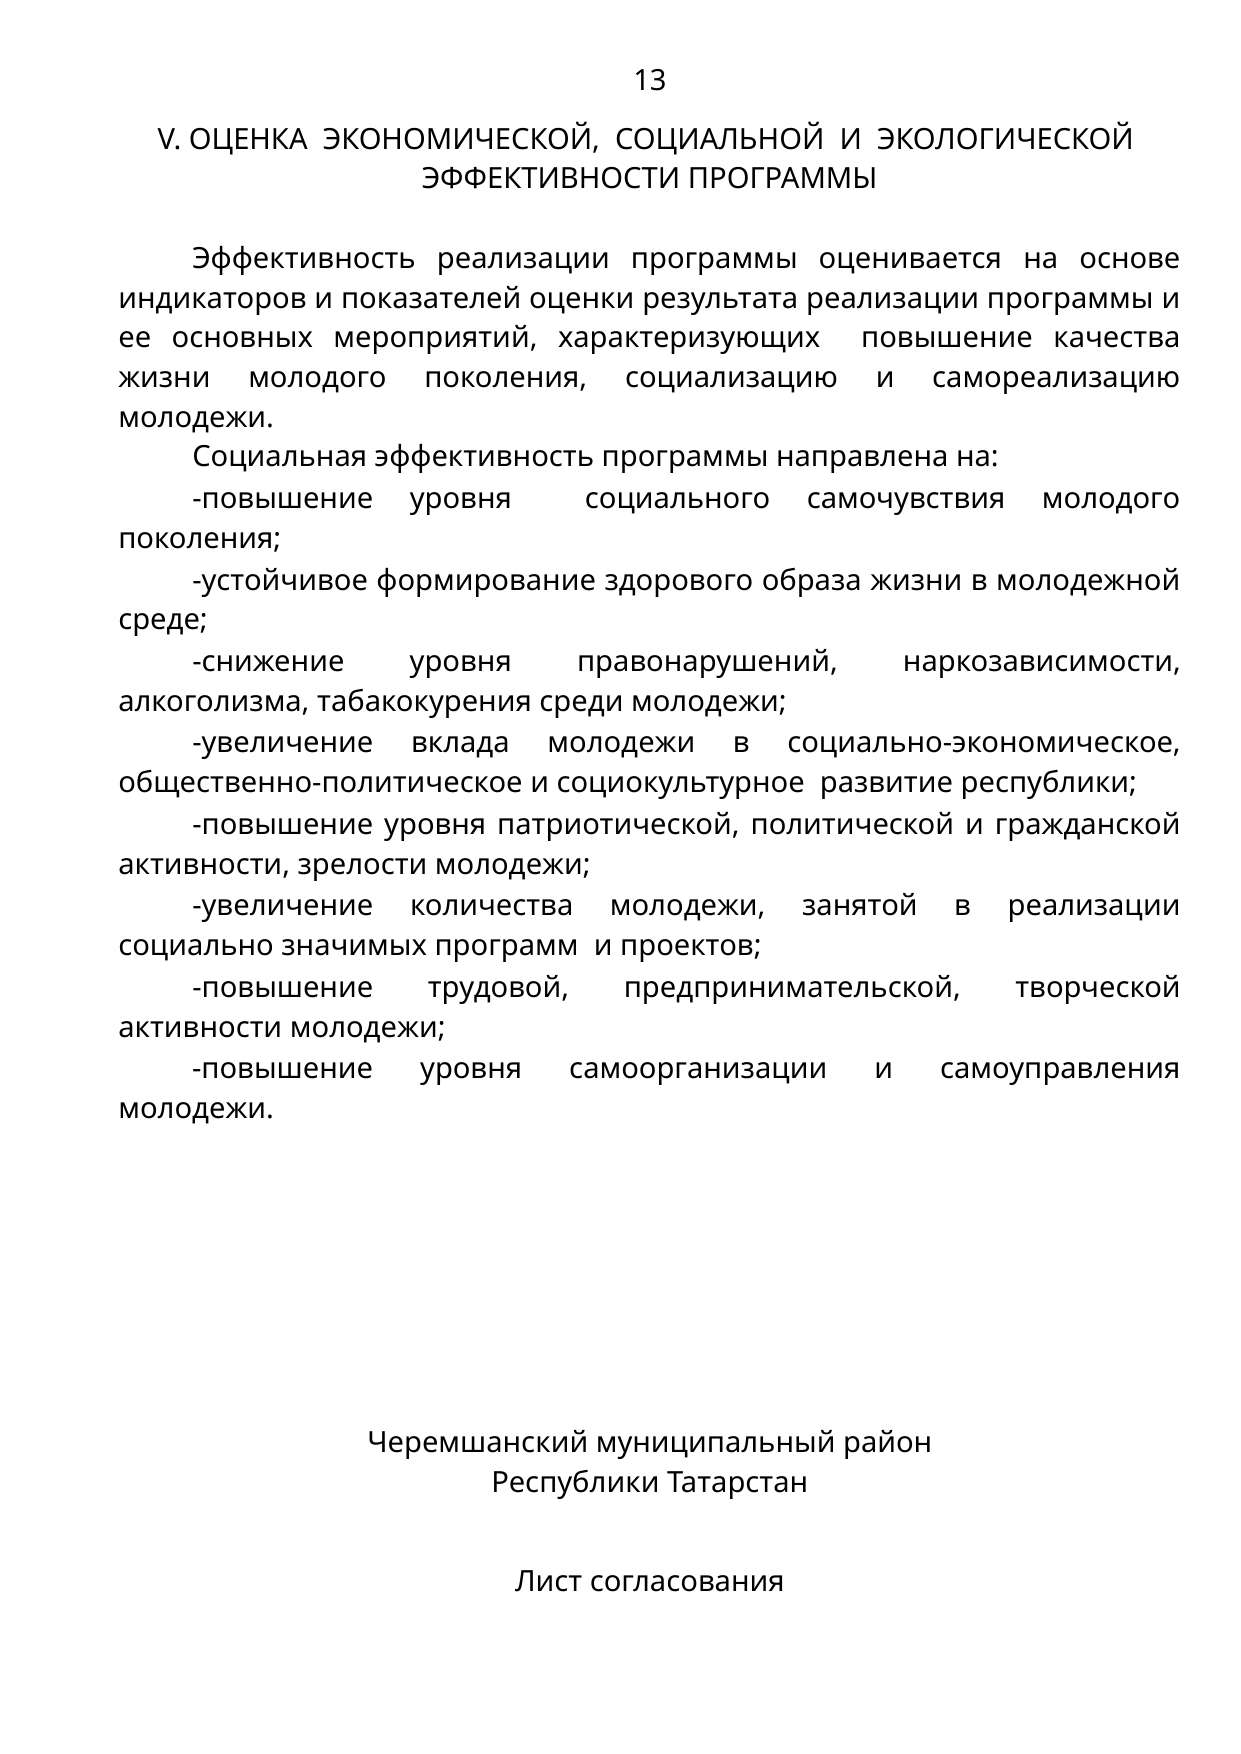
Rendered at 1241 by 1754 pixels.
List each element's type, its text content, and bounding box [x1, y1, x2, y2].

text -устойчивое формирование здорового образа жизни в молодежной среде; [118, 559, 1181, 638]
text -снижение уровня правонарушений, наркозависимости, алкоголизма, табакокурения среди молодежи; [118, 640, 1181, 720]
text -повышение трудовой, предпринимательской, творческой активности молодежи; [118, 966, 1181, 1046]
text -повышение уровня патриотической, политической и гражданской активности, зрелости молодежи; [118, 803, 1181, 883]
text -увеличение количества молодежи, занятой в реализации социально значимых программ и проектов; [118, 885, 1181, 964]
text -повышение уровня социального самочувствия молодого поколения; [118, 477, 1181, 557]
text Лист согласования [118, 1560, 1181, 1599]
text V. ОЦЕНКА ЭКОНОМИЧЕСКОЙ, СОЦИАЛЬНОЙ И ЭКОЛОГИЧЕСКОЙ [118, 118, 1181, 158]
text ЭФФЕКТИВНОСТИ ПРОГРАММЫ [118, 158, 1181, 197]
text Республики Татарстан [118, 1461, 1181, 1501]
text -повышение уровня самоорганизации и самоуправления молодежи. [118, 1048, 1181, 1127]
text Социальная эффективность программы направлена на: [118, 436, 1181, 475]
text Эффективность реализации программы оценивается на основе индикаторов и показателей оценки результата реализации программы и ее основных мероприятий, характеризующих повышение качества жизни молодого поколения, социализацию и самореализацию молодежи. [118, 237, 1181, 436]
text Черемшанский муниципальный район [118, 1421, 1181, 1461]
text -увеличение вклада молодежи в социально-экономическое, общественно-политическое и социокультурное развитие республики; [118, 722, 1181, 801]
